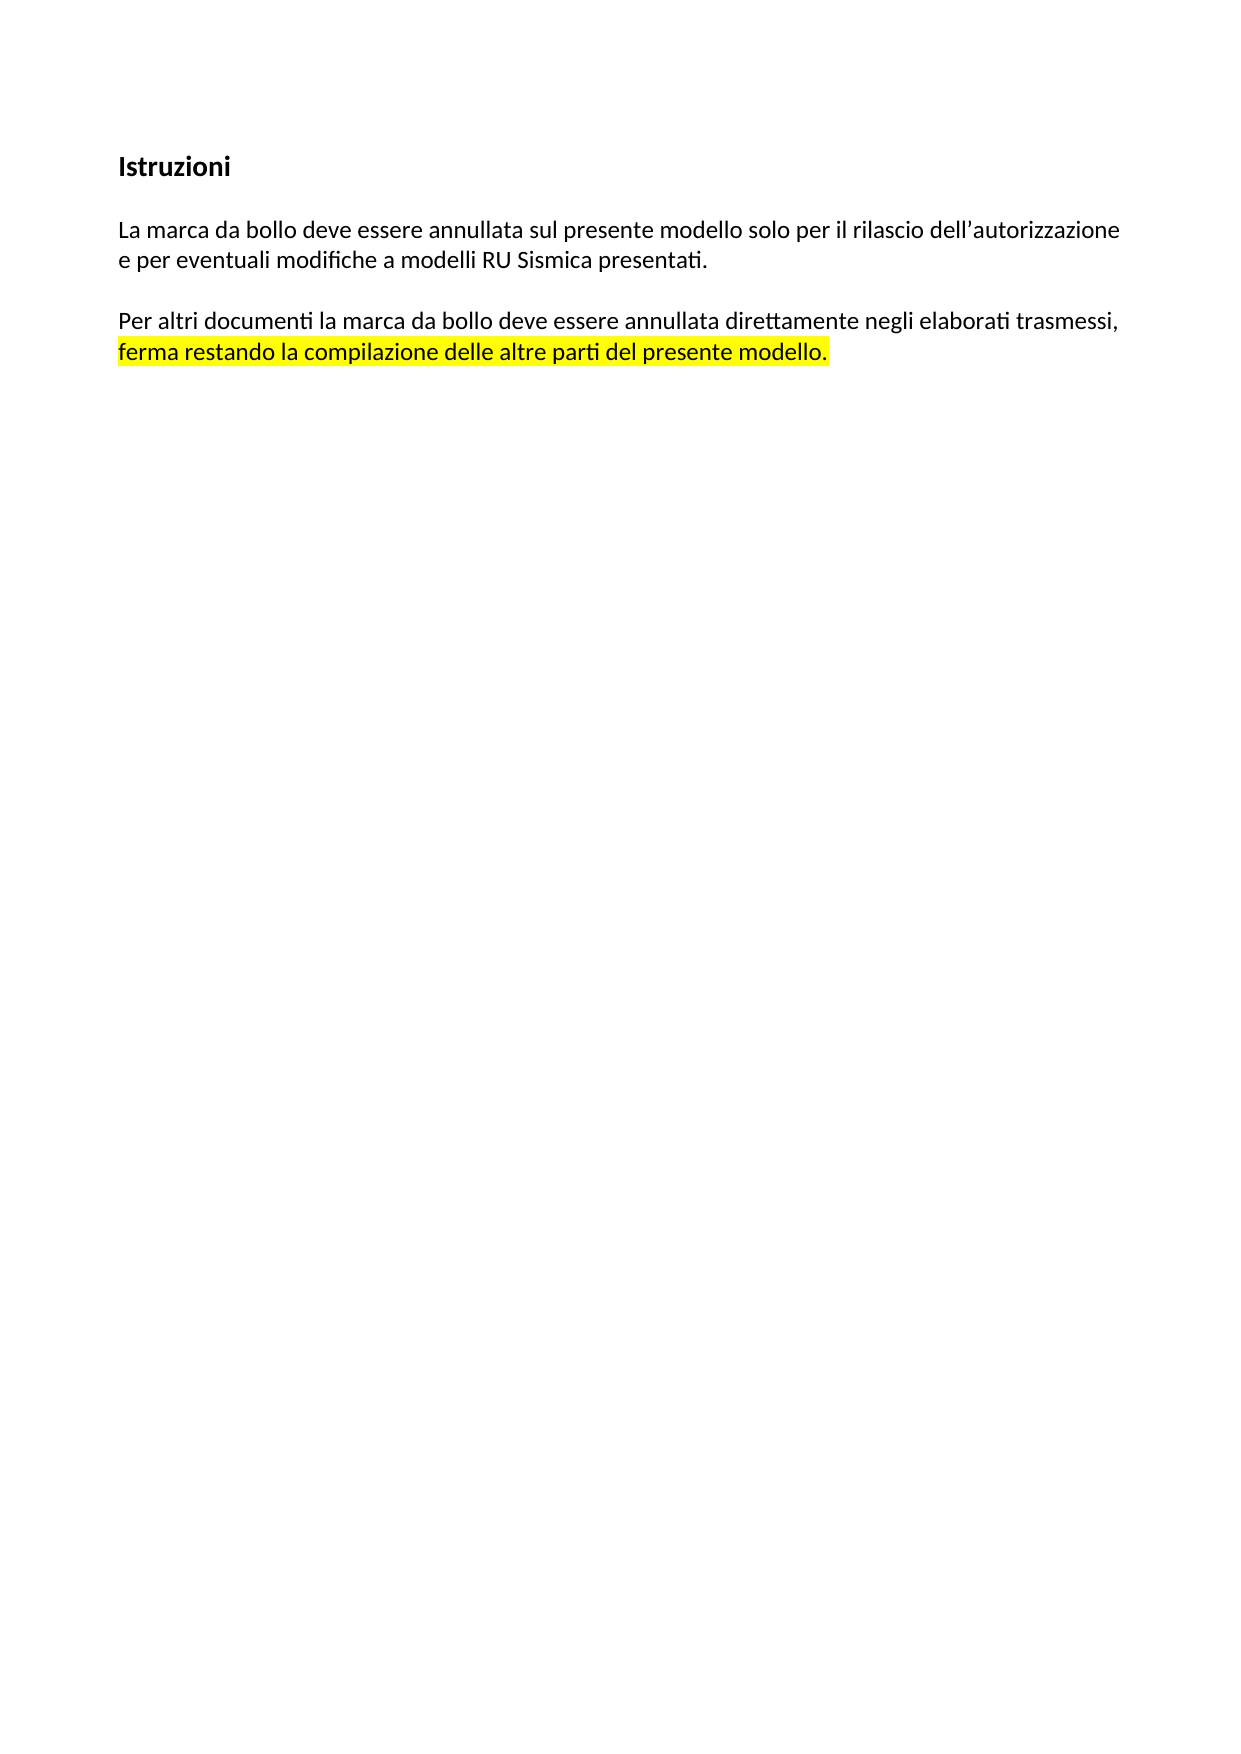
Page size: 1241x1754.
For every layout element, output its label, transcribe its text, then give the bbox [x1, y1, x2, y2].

text La marca da bollo deve essere annullata sul presente modello solo per il rilascio dell’autorizzazione e per eventuali modifiche a modelli RU Sismica presentati. [118, 214, 1122, 275]
text Istruzioni [118, 148, 1122, 183]
text Per altri documenti la marca da bollo deve essere annullata direttamente negli elaborati trasmessi, ferma restando la compilazione delle altre parti del presente modello. [118, 305, 1122, 366]
